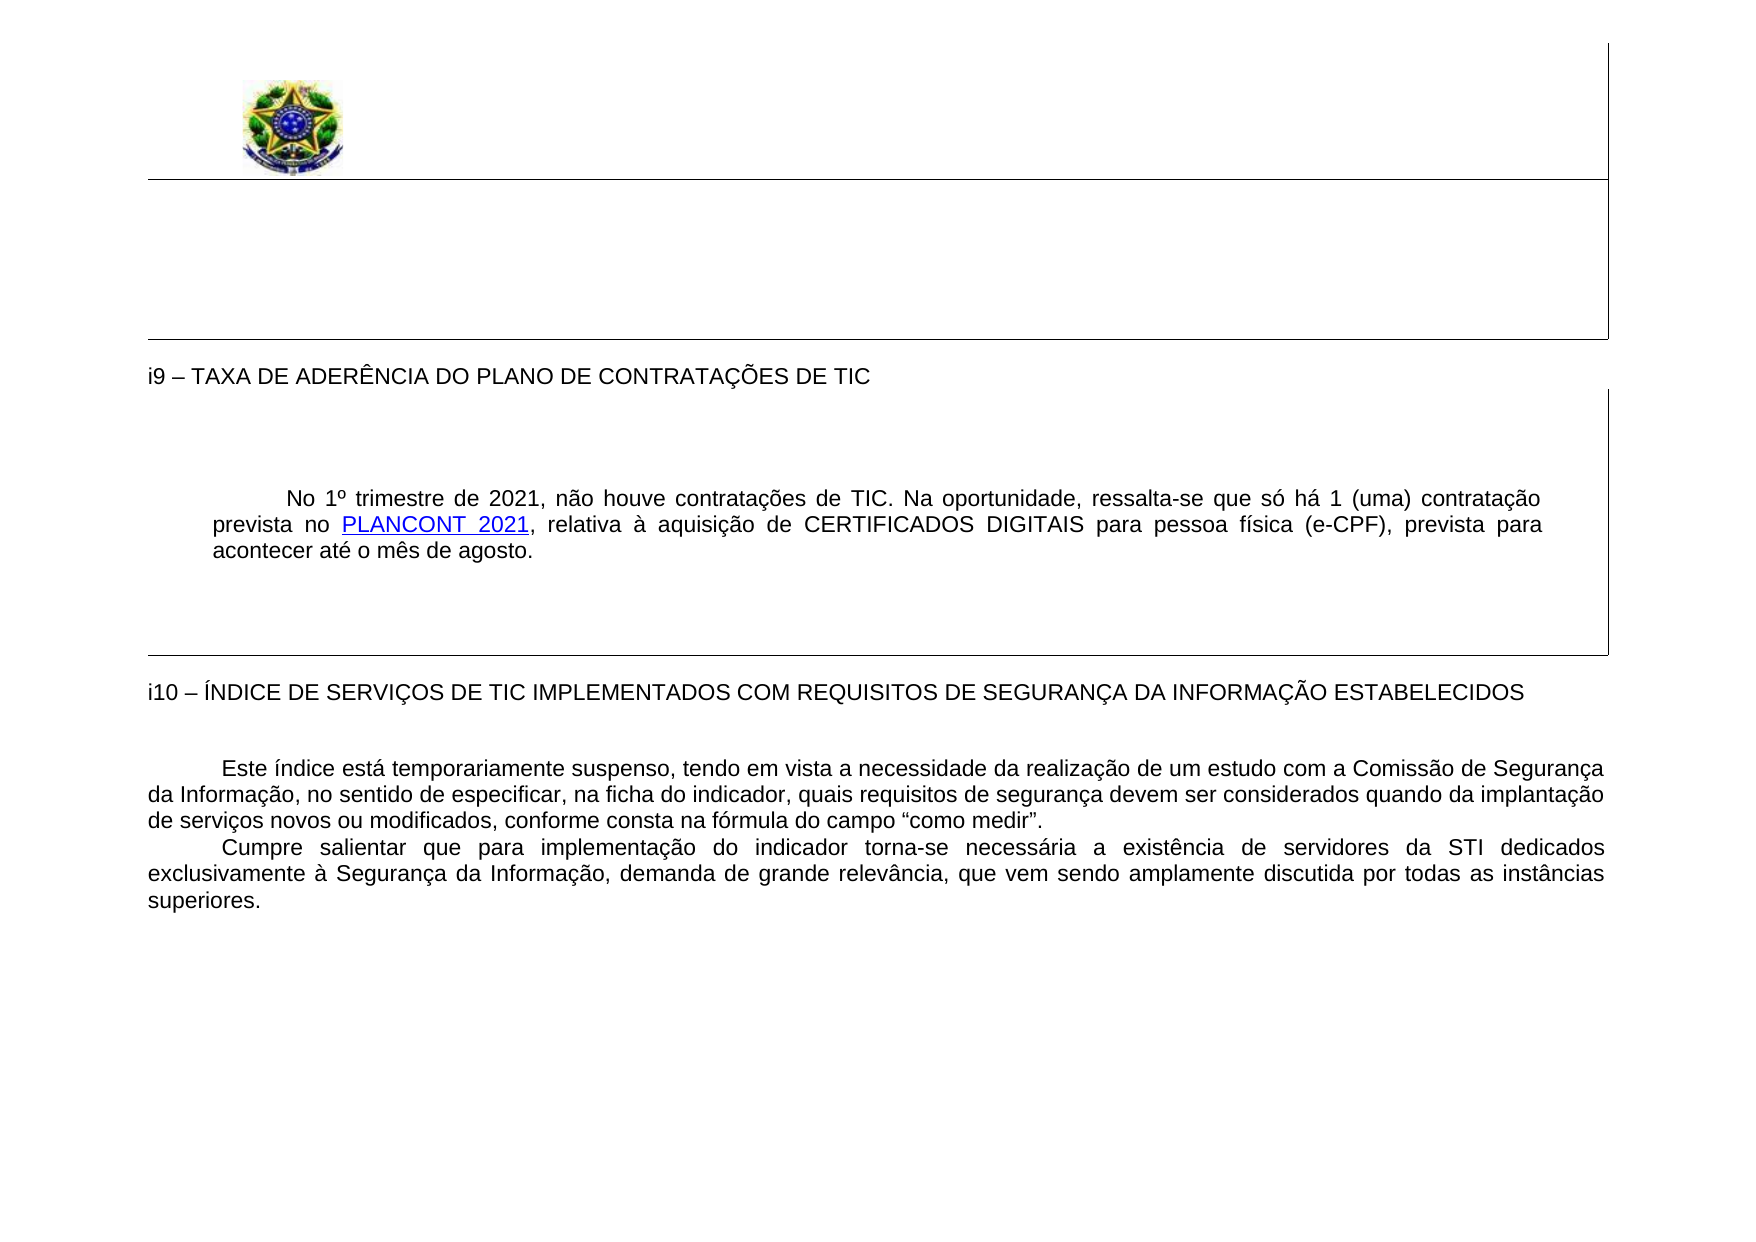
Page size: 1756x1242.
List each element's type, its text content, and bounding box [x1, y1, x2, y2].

text i9 – TAXA DE ADERÊNCIA DO PLANO DE CONTRATAÇÕES DE TIC [148, 363, 1608, 389]
text Cumpre salientar que para implementação do indicador torna-se necessária a existência de servidores da STI dedicados exclusivamente à Segurança da Informação, demanda de grande relevância, que vem sendo amplamente discutida por todas as instâncias superiores. [148, 834, 1606, 913]
text Este índice está temporariamente suspenso, tendo em vista a necessidade da realização de um estudo com a Comissão de Segurança da Informação, no sentido de especificar, na ficha do indicador, quais requisitos de segurança devem ser considerados quando da implantação de serviços novos ou modificados, conforme consta na fórmula do campo “como medir”. [148, 755, 1606, 834]
text i10 – ÍNDICE DE SERVIÇOS DE TIC IMPLEMENTADOS COM REQUISITOS DE SEGURANÇA DA INFORMAÇÃO ESTABELECIDOS [148, 678, 1608, 705]
text No 1º trimestre de 2021, não houve contratações de TIC. Na oportunidade, ressalta-se que só há 1 (uma) contratação prevista no PLANCONT 2021, relativa à aquisição de CERTIFICADOS DIGITAIS para pessoa física (e-CPF), prevista para acontecer até o mês de agosto. [148, 485, 1608, 564]
